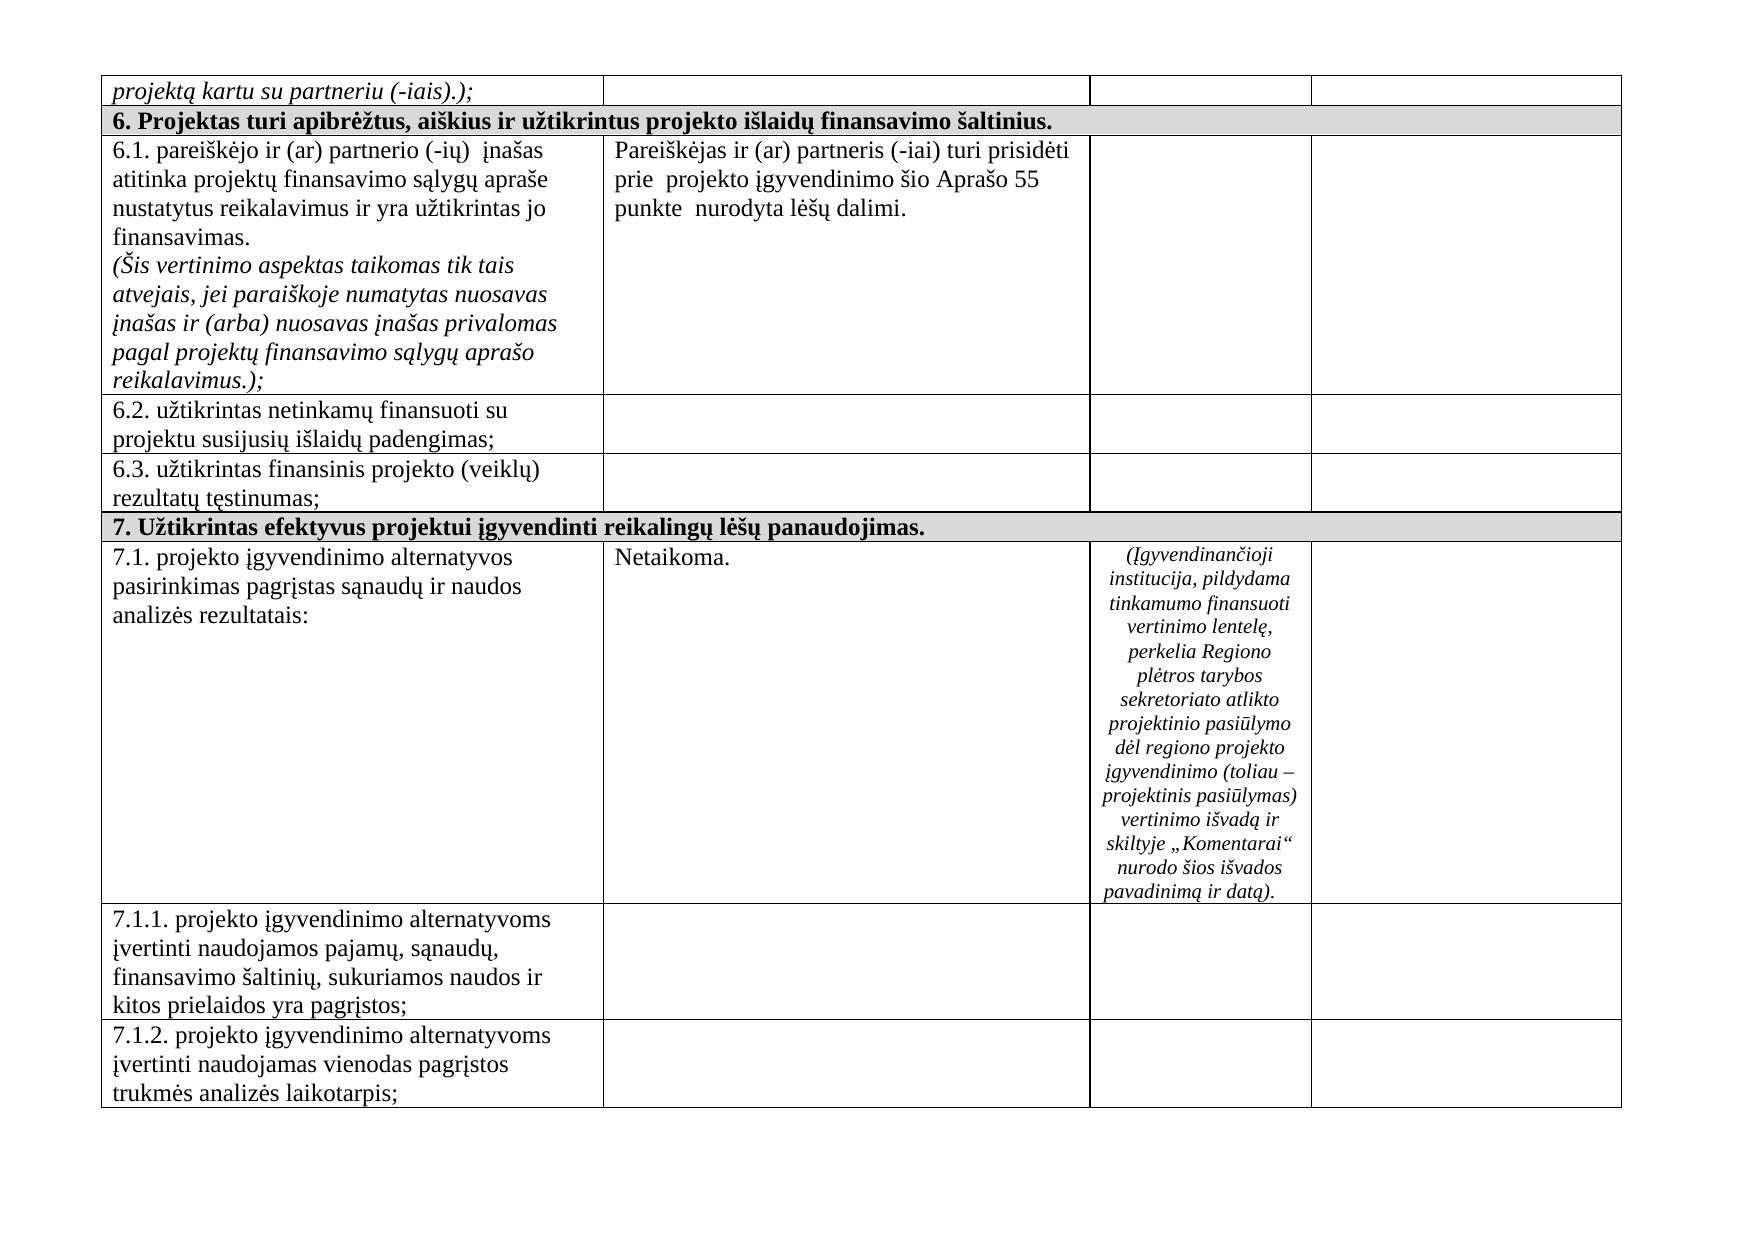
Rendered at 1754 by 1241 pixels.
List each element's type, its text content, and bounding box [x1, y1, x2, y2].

table_cell [1091, 136, 1311, 394]
table_cell (Įgyvendinančioji institucija, pildydama tinkamumo finansuoti vertinimo lentelę, perkelia Regiono plėtros tarybos sekretoriato atlikto projektinio pasiūlymo dėl regiono projekto įgyvendinimo (toliau – projektinis pasiūlymas) vertinimo išvadą ir skiltyje „Komentarai“ nurodo šios išvados pavadinimą ir datą). [1091, 542, 1311, 903]
table_cell 6.1. pareiškėjo ir (ar) partnerio (-ių) įnašas atitinka projektų finansavimo sąlygų apraše nustatytus reikalavimus ir yra užtikrintas jo finansavimas. (Šis vertinimo aspektas taikomas tik tais atvejais, jei paraiškoje numatytas nuosavas įnašas ir (arba) nuosavas įnašas privalomas pagal projektų finansavimo sąlygų aprašo reikalavimus.); [102, 136, 603, 394]
table_cell Pareiškėjas ir (ar) partneris (-iai) turi prisidėti prie projekto įgyvendinimo šio Aprašo 55 punkte nurodyta lėšų dalimi. [604, 136, 1089, 394]
table_cell [1312, 904, 1621, 1019]
table_cell Netaikoma. [604, 542, 1089, 903]
table_cell [1312, 395, 1621, 453]
table_cell 7. Užtikrintas efektyvus projektui įgyvendinti reikalingų lėšų panaudojimas. [102, 513, 1621, 541]
table_cell [1312, 136, 1621, 394]
table_cell [604, 395, 1089, 453]
table_cell 6. Projektas turi apibrėžtus, aiškius ir užtikrintus projekto išlaidų finansavimo šaltinius. [102, 106, 1621, 134]
table_cell 7.1. projekto įgyvendinimo alternatyvos pasirinkimas pagrįstas sąnaudų ir naudos analizės rezultatais: [102, 542, 603, 903]
table_cell 6.3. užtikrintas finansinis projekto (veiklų) rezultatų tęstinumas; [102, 454, 603, 511]
table_cell [1091, 454, 1311, 511]
table_cell [604, 1020, 1089, 1107]
table_cell [1312, 1020, 1621, 1107]
table_cell [1312, 454, 1621, 511]
table_cell [1091, 904, 1311, 1019]
table_cell [1091, 1020, 1311, 1107]
table_cell [604, 904, 1089, 1019]
table_cell 6.2. užtikrintas netinkamų finansuoti su projektu susijusių išlaidų padengimas; [102, 395, 603, 453]
table_cell [1091, 76, 1311, 105]
table_cell [1312, 76, 1621, 105]
table_cell [1091, 395, 1311, 453]
table_cell [1312, 542, 1621, 903]
table_cell [604, 454, 1089, 511]
table_cell [604, 76, 1089, 105]
table_cell 7.1.2. projekto įgyvendinimo alternatyvoms įvertinti naudojamas vienodas pagrįstos trukmės analizės laikotarpis; [102, 1020, 603, 1107]
table_cell 7.1.1. projekto įgyvendinimo alternatyvoms įvertinti naudojamos pajamų, sąnaudų, finansavimo šaltinių, sukuriamos naudos ir kitos prielaidos yra pagrįstos; [102, 904, 603, 1019]
table_cell projektą kartu su partneriu (-iais).); [102, 76, 603, 105]
